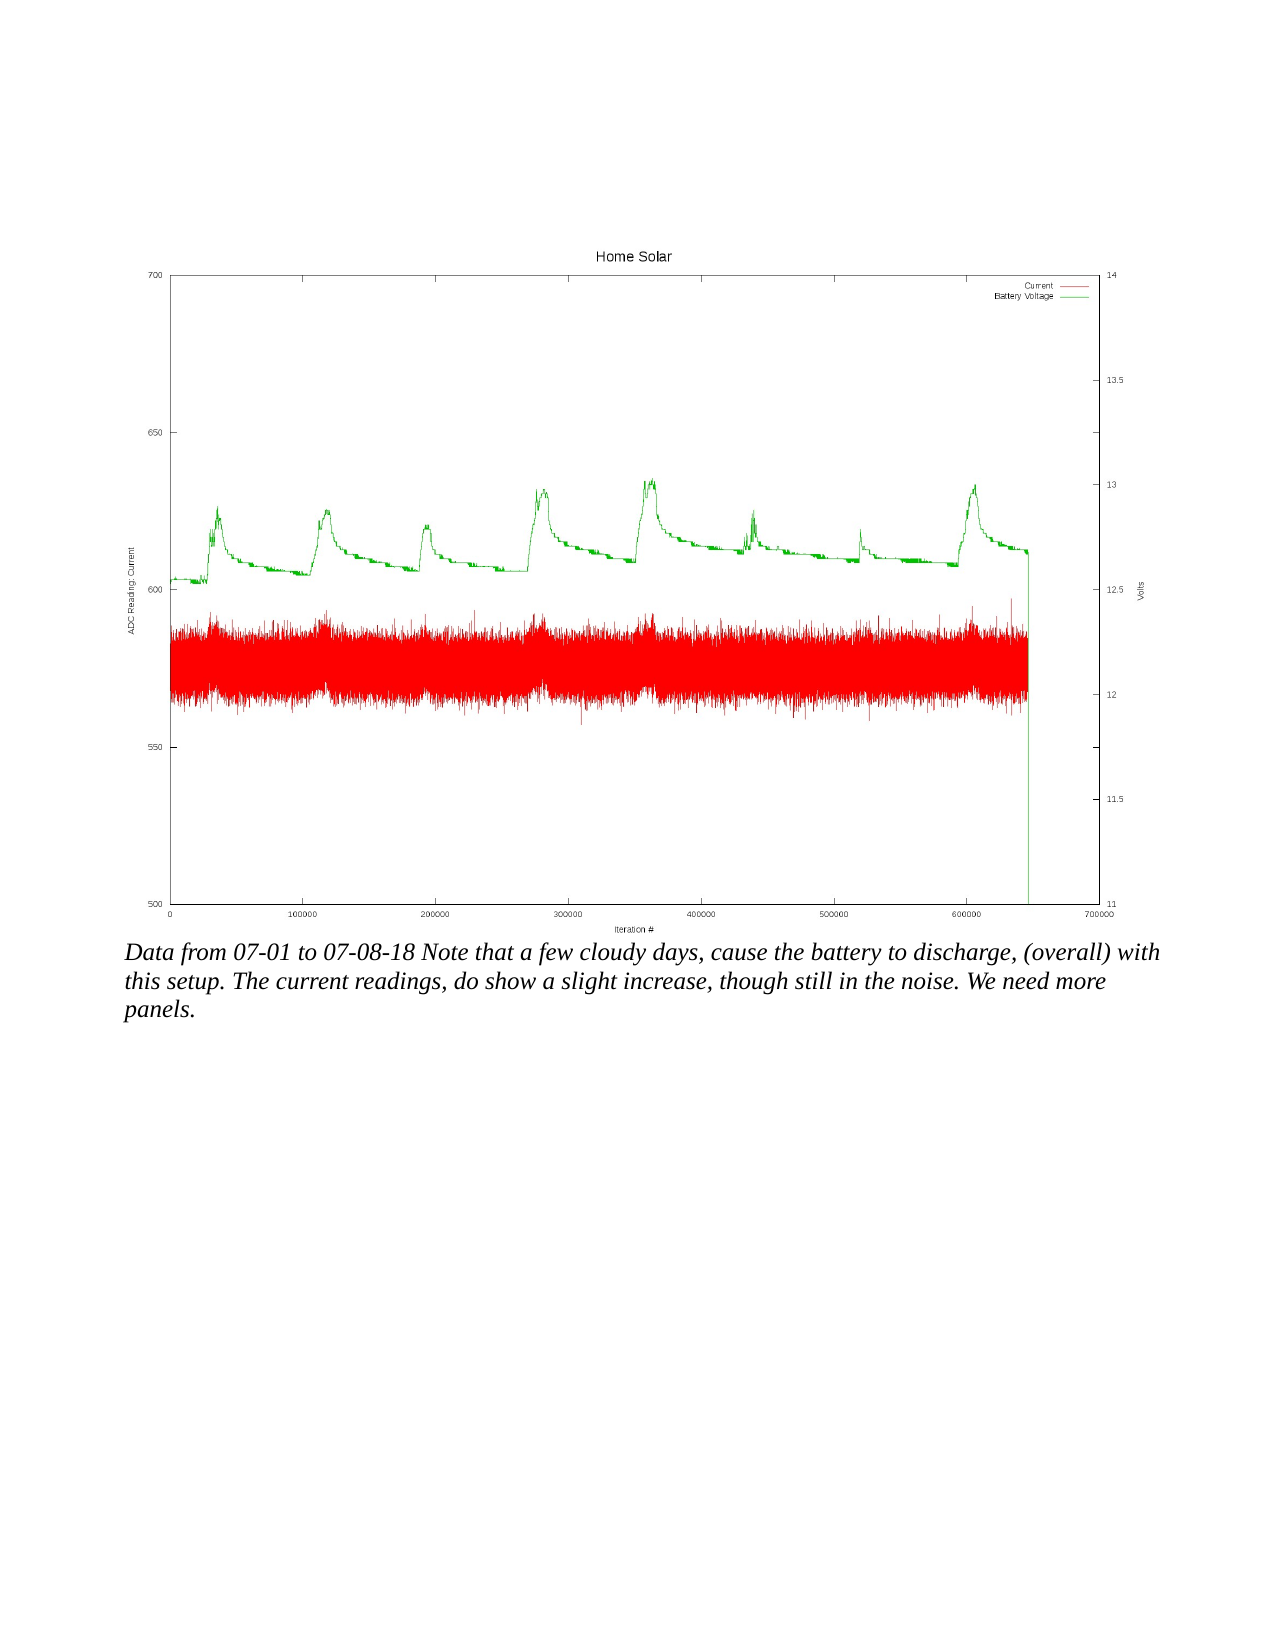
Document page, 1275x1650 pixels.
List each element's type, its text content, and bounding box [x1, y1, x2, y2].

text Data from 07-01 to 07-08-18 Note that a few cloudy days, cause the battery to discharge, (overall) with this setup. The current readings, do show a slight increase, though still in the noise. We need more panels. [124, 937, 1163, 1023]
picture [124, 244, 1164, 937]
